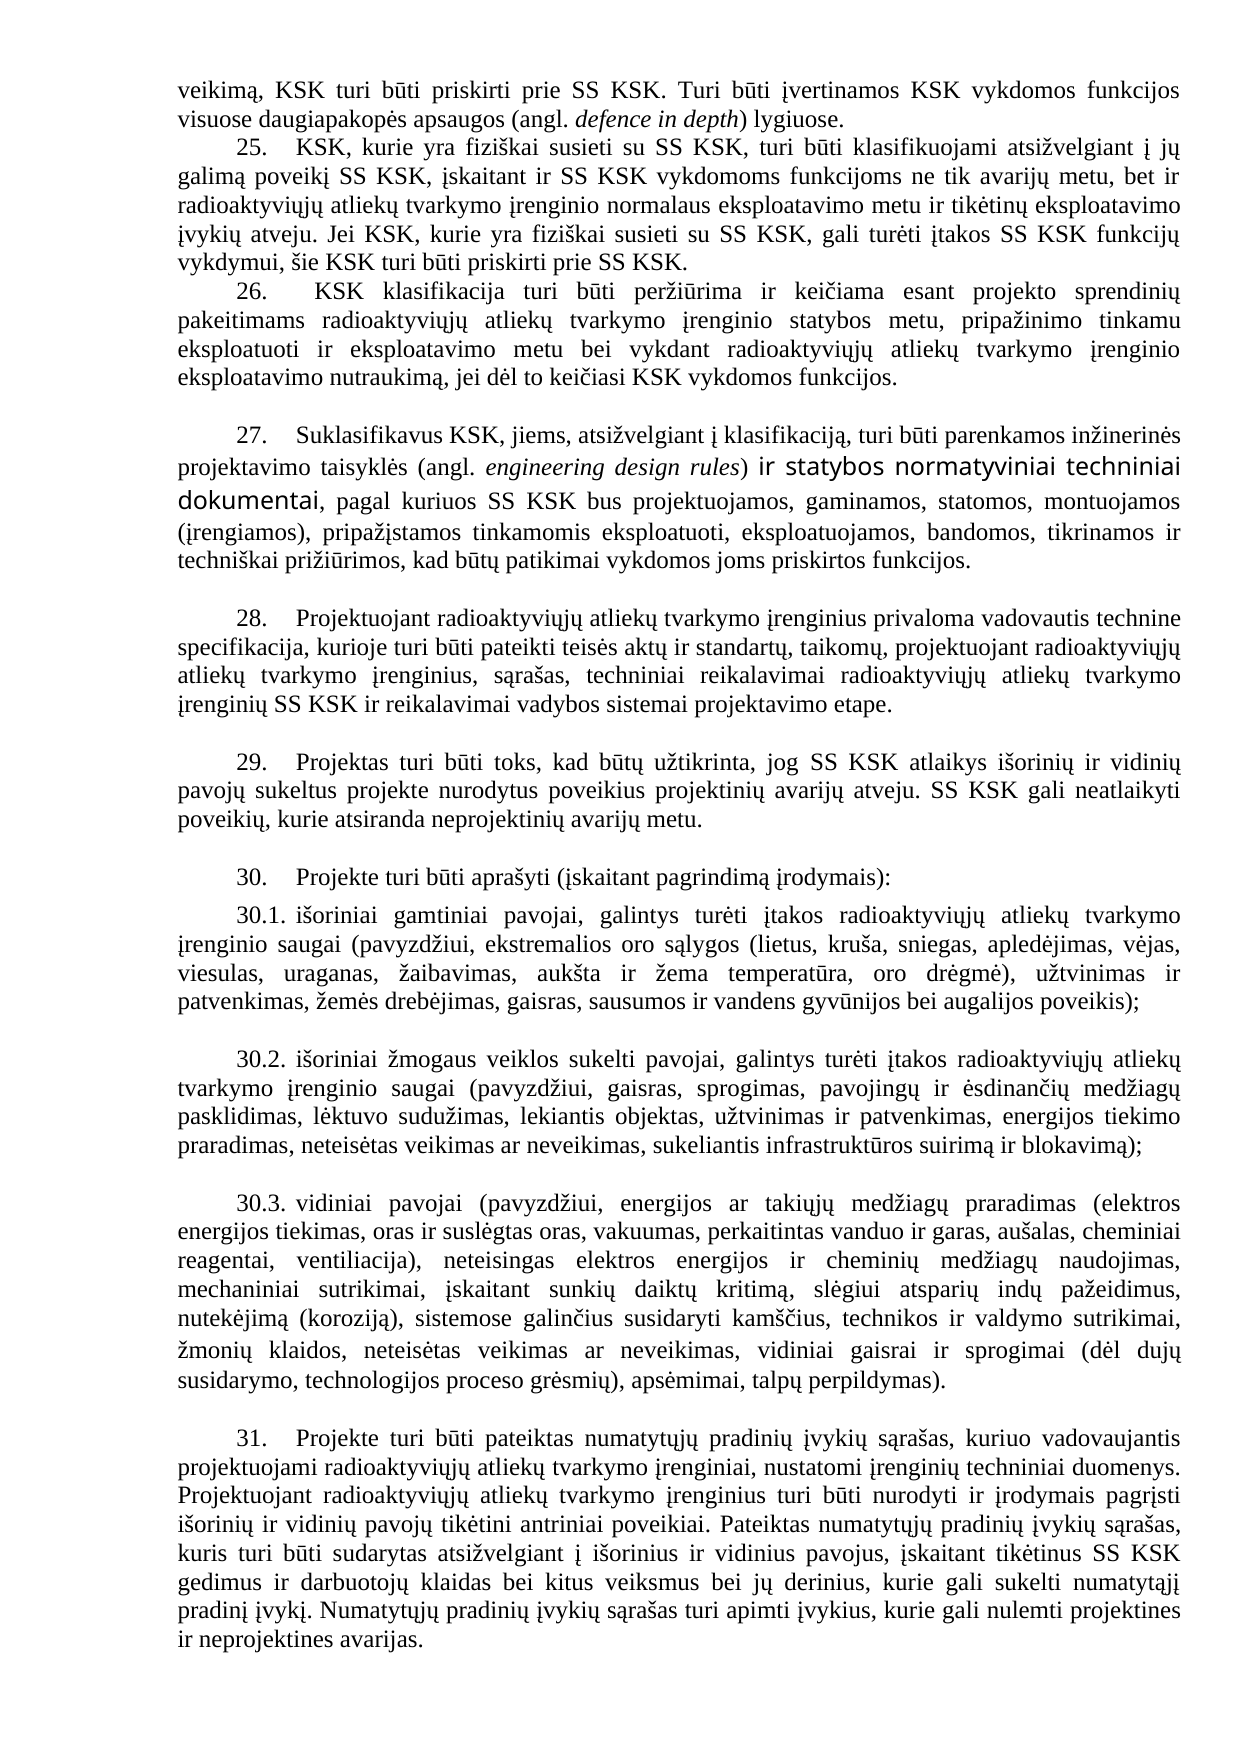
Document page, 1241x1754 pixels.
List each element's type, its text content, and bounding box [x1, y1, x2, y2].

text 25. KSK, kurie yra fiziškai susieti su SS KSK, turi būti klasifikuojami atsižvelgiant į jų galimą poveikį SS KSK, įskaitant ir SS KSK vykdomoms funkcijoms ne tik avarijų metu, bet ir radioaktyviųjų atliekų tvarkymo įrenginio normalaus eksploatavimo metu ir tikėtinų eksploatavimo įvykių atveju. Jei KSK, kurie yra fiziškai susieti su SS KSK, gali turėti įtakos SS KSK funkcijų vykdymui, šie KSK turi būti priskirti prie SS KSK. [177, 132, 1181, 276]
text 30. Projekte turi būti aprašyti (įskaitant pagrindimą įrodymais): [177, 862, 1181, 891]
text 30.3. vidiniai pavojai (pavyzdžiui, energijos ar takiųjų medžiagų praradimas (elektros energijos tiekimas, oras ir suslėgtas oras, vakuumas, perkaitintas vanduo ir garas, aušalas, cheminiai reagentai, ventiliacija), neteisingas elektros energijos ir cheminių medžiagų naudojimas, mechaniniai sutrikimai, įskaitant sunkių daiktų kritimą, slėgiui atsparių indų pažeidimus, nutekėjimą (koroziją), sistemose galinčius susidaryti kamščius, technikos ir valdymo sutrikimai, žmonių klaidos, neteisėtas veikimas ar neveikimas, vidiniai gaisrai ir sprogimai (dėl dujų susidarymo, technologijos proceso grėsmių), apsėmimai, talpų perpildymas). [177, 1188, 1181, 1394]
text 26. KSK klasifikacija turi būti peržiūrima ir keičiama esant projekto sprendinių pakeitimams radioaktyviųjų atliekų tvarkymo įrenginio statybos metu, pripažinimo tinkamu eksploatuoti ir eksploatavimo metu bei vykdant radioaktyviųjų atliekų tvarkymo įrenginio eksploatavimo nutraukimą, jei dėl to keičiasi KSK vykdomos funkcijos. [177, 276, 1181, 391]
text 30.1. išoriniai gamtiniai pavojai, galintys turėti įtakos radioaktyviųjų atliekų tvarkymo įrenginio saugai (pavyzdžiui, ekstremalios oro sąlygos (lietus, kruša, sniegas, apledėjimas, vėjas, viesulas, uraganas, žaibavimas, aukšta ir žema temperatūra, oro drėgmė), užtvinimas ir patvenkimas, žemės drebėjimas, gaisras, sausumos ir vandens gyvūnijos bei augalijos poveikis); [177, 900, 1181, 1015]
text veikimą, KSK turi būti priskirti prie SS KSK. Turi būti įvertinamos KSK vykdomos funkcijos visuose daugiapakopės apsaugos (angl. defence in depth) lygiuose. [177, 75, 1181, 132]
text 29. Projektas turi būti toks, kad būtų užtikrinta, jog SS KSK atlaikys išorinių ir vidinių pavojų sukeltus projekte nurodytus poveikius projektinių avarijų atveju. SS KSK gali neatlaikyti poveikių, kurie atsiranda neprojektinių avarijų metu. [177, 747, 1181, 833]
text 27. Suklasifikavus KSK, jiems, atsižvelgiant į klasifikaciją, turi būti parenkamos inžinerinės projektavimo taisyklės (angl. engineering design rules) ir statybos normatyviniai techniniai dokumentai, pagal kuriuos SS KSK bus projektuojamos, gaminamos, statomos, montuojamos (įrengiamos), pripažįstamos tinkamomis eksploatuoti, eksploatuojamos, bandomos, tikrinamos ir techniškai prižiūrimos, kad būtų patikimai vykdomos joms priskirtos funkcijos. [177, 420, 1181, 574]
text 30.2. išoriniai žmogaus veiklos sukelti pavojai, galintys turėti įtakos radioaktyviųjų atliekų tvarkymo įrenginio saugai (pavyzdžiui, gaisras, sprogimas, pavojingų ir ėsdinančių medžiagų pasklidimas, lėktuvo sudužimas, lekiantis objektas, užtvinimas ir patvenkimas, energijos tiekimo praradimas, neteisėtas veikimas ar neveikimas, sukeliantis infrastruktūros suirimą ir blokavimą); [177, 1044, 1181, 1159]
text 31. Projekte turi būti pateiktas numatytųjų pradinių įvykių sąrašas, kuriuo vadovaujantis projektuojami radioaktyviųjų atliekų tvarkymo įrenginiai, nustatomi įrenginių techniniai duomenys. Projektuojant radioaktyviųjų atliekų tvarkymo įrenginius turi būti nurodyti ir įrodymais pagrįsti išorinių ir vidinių pavojų tikėtini antriniai poveikiai. Pateiktas numatytųjų pradinių įvykių sąrašas, kuris turi būti sudarytas atsižvelgiant į išorinius ir vidinius pavojus, įskaitant tikėtinus SS KSK gedimus ir darbuotojų klaidas bei kitus veiksmus bei jų derinius, kurie gali sukelti numatytąjį pradinį įvykį. Numatytųjų pradinių įvykių sąrašas turi apimti įvykius, kurie gali nulemti projektines ir neprojektines avarijas. [177, 1423, 1181, 1653]
text 28. Projektuojant radioaktyviųjų atliekų tvarkymo įrenginius privaloma vadovautis technine specifikacija, kurioje turi būti pateikti teisės aktų ir standartų, taikomų, projektuojant radioaktyviųjų atliekų tvarkymo įrenginius, sąrašas, techniniai reikalavimai radioaktyviųjų atliekų tvarkymo įrenginių SS KSK ir reikalavimai vadybos sistemai projektavimo etape. [177, 603, 1181, 718]
